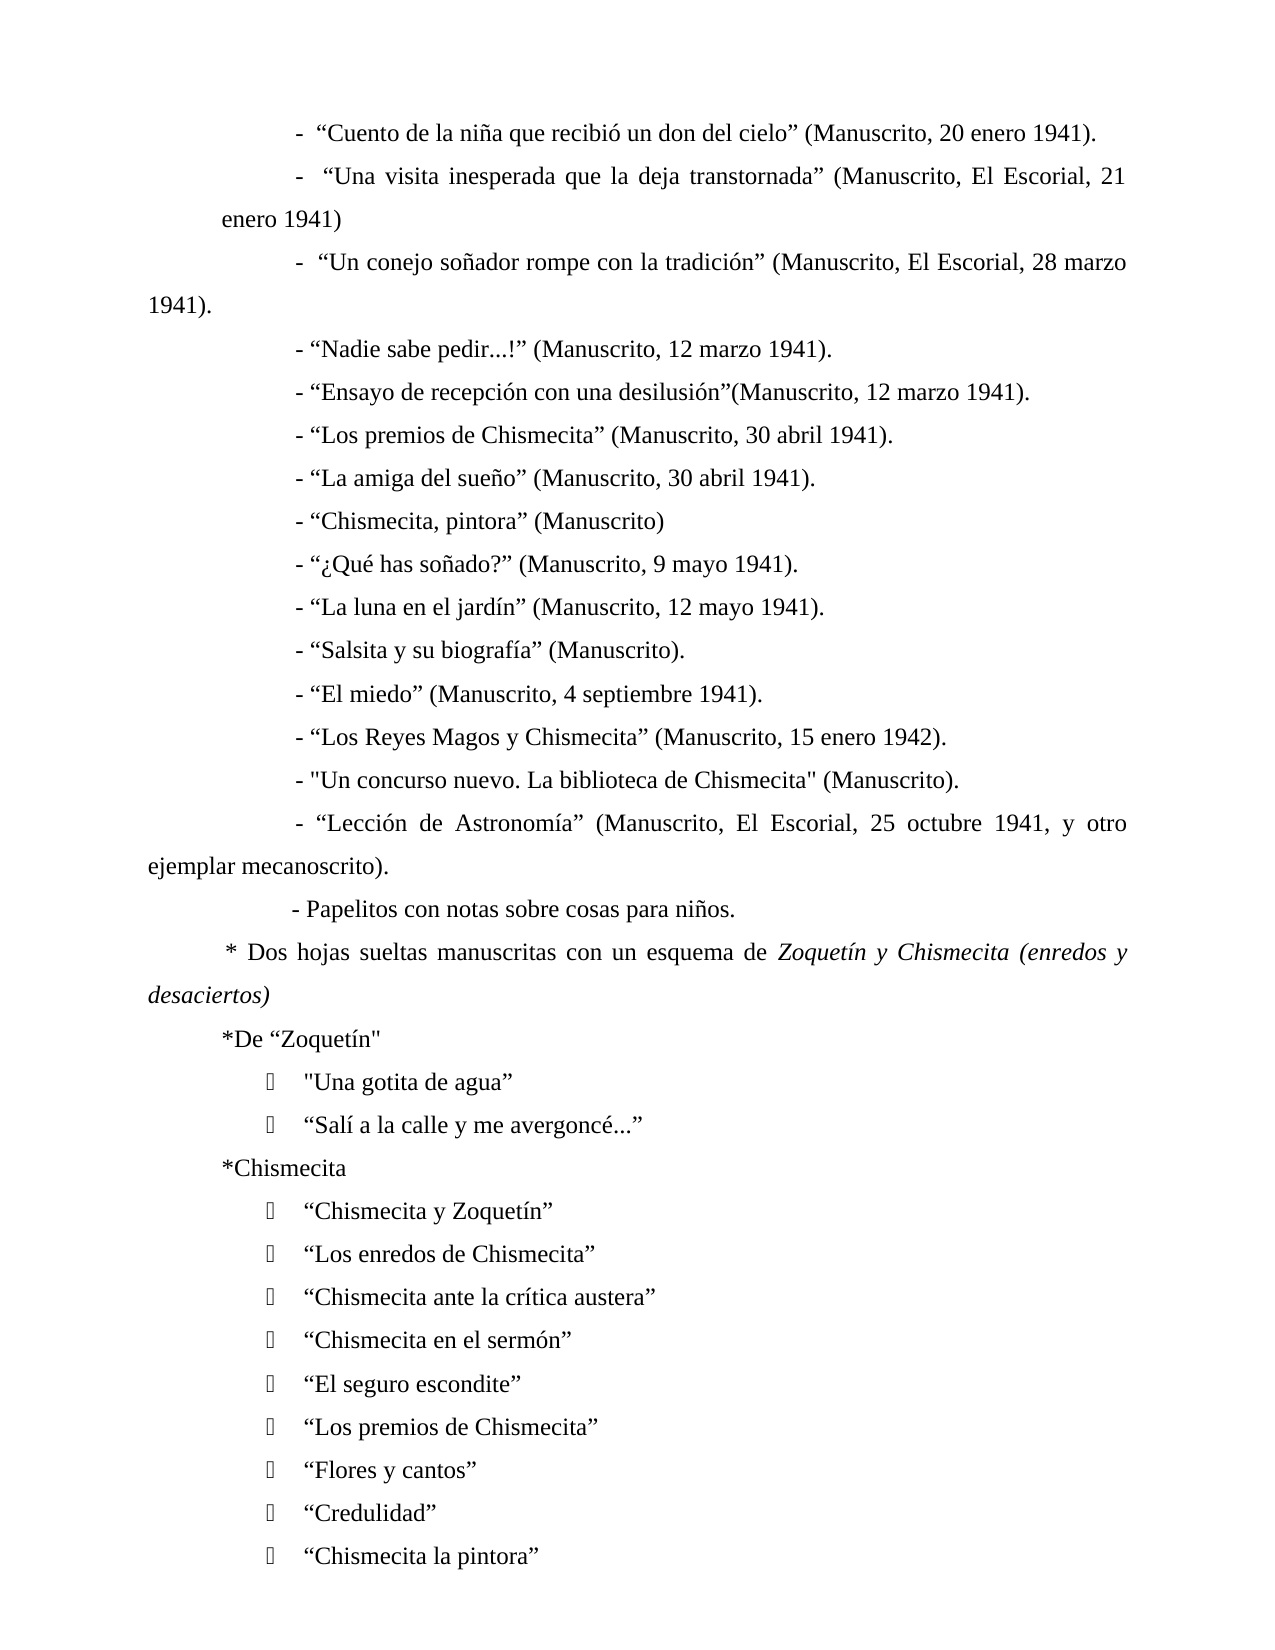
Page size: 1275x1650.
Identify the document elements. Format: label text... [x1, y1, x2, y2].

list “Chismecita en el sermón” [266, 1326, 1127, 1354]
text - “Los Reyes Magos y Chismecita” (Manuscrito, 15 enero 1942). [221, 722, 1127, 751]
text - “La amiga del sueño” (Manuscrito, 30 abril 1941). [148, 463, 1127, 492]
text - “¿Qué has soñado?” (Manuscrito, 9 mayo 1941). [221, 549, 1127, 578]
list “Chismecita la pintora” [266, 1541, 1127, 1570]
text - “Ensayo de recepción con una desilusión”(Manuscrito, 12 marzo 1941). [148, 377, 1127, 406]
text *De “Zoquetín" [148, 1024, 1127, 1052]
list “El seguro escondite” [266, 1369, 1127, 1397]
text - "Un concurso nuevo. La biblioteca de Chismecita" (Manuscrito). [148, 765, 1127, 794]
text - “El miedo” (Manuscrito, 4 septiembre 1941). [148, 679, 1127, 707]
list “Salí a la calle y me avergoncé...” [266, 1110, 1127, 1139]
text - “Una visita inesperada que la deja transtornada” (Manuscrito, El Escorial, 21 enero 1941) [221, 161, 1127, 233]
list “Flores y cantos” [266, 1455, 1127, 1484]
text * Dos hojas sueltas manuscritas con un esquema de Zoquetín y Chismecita (enredos y desaciertos) [148, 937, 1127, 1009]
list “Chismecita y Zoquetín” [266, 1196, 1127, 1225]
text - “Los premios de Chismecita” (Manuscrito, 30 abril 1941). [148, 420, 1127, 449]
text - “Chismecita, pintora” (Manuscrito) [221, 506, 1127, 535]
text - “Un conejo soñador rompe con la tradición” (Manuscrito, El Escorial, 28 marzo 1941). [148, 247, 1127, 319]
text - “Nadie sabe pedir...!” (Manuscrito, 12 marzo 1941). [148, 334, 1127, 362]
list “Chismecita ante la crítica austera” [266, 1282, 1127, 1311]
text - “La luna en el jardín” (Manuscrito, 12 mayo 1941). [148, 592, 1127, 621]
text - “Lección de Astronomía” (Manuscrito, El Escorial, 25 octubre 1941, y otro ejemplar mecanoscrito). [148, 808, 1127, 880]
text - “Cuento de la niña que recibió un don del cielo” (Manuscrito, 20 enero 1941). [221, 118, 1127, 147]
list “Los premios de Chismecita” [266, 1412, 1127, 1441]
text - Papelitos con notas sobre cosas para niños. [148, 894, 1127, 923]
list “Los enredos de Chismecita” [266, 1239, 1127, 1268]
text - “Salsita y su biografía” (Manuscrito). [272, 636, 1127, 664]
list "Una gotita de agua” [266, 1067, 1127, 1096]
list “Credulidad” [266, 1498, 1127, 1527]
text *Chismecita [221, 1153, 1127, 1182]
